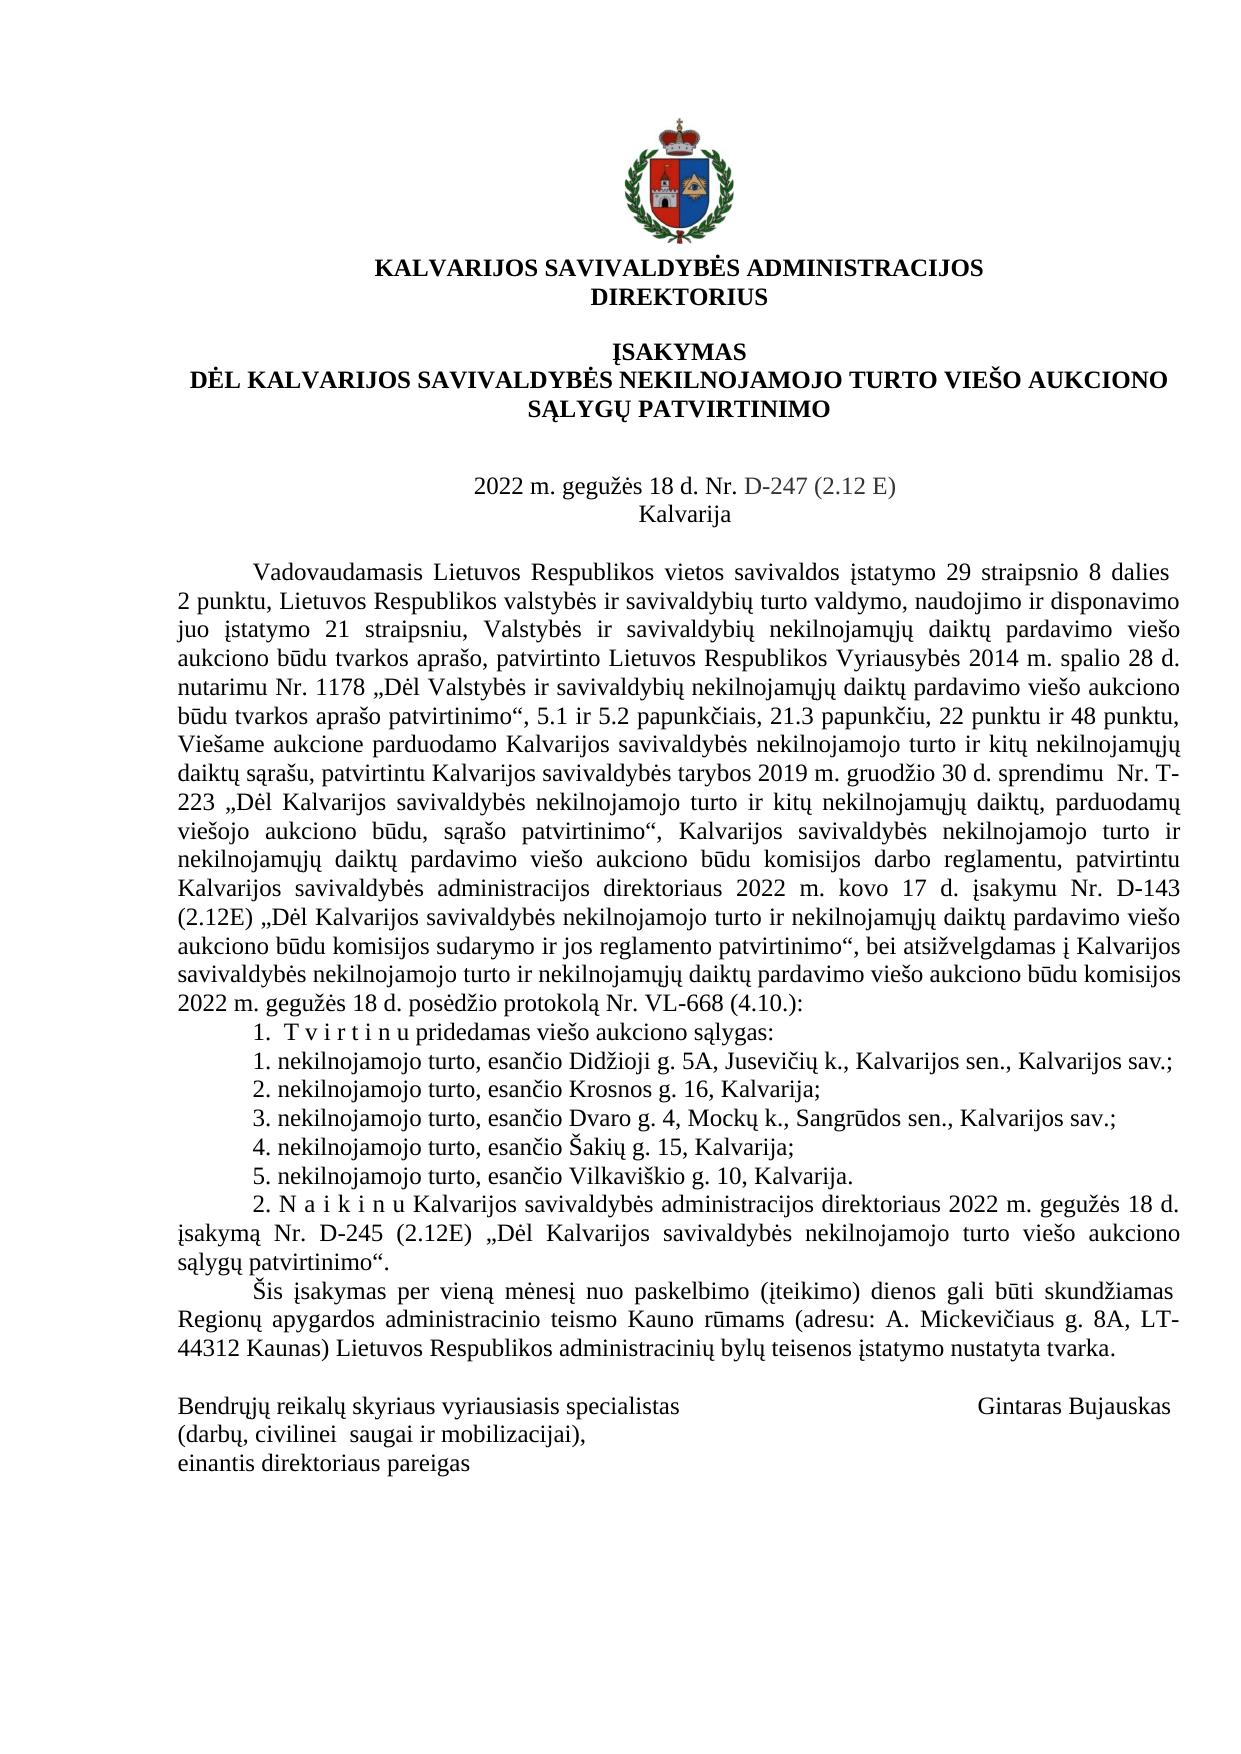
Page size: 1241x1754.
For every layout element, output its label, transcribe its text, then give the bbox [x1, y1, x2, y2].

text 2. nekilnojamojo turto, esančio Krosnos g. 16, Kalvarija; [177, 1074, 1181, 1103]
text 2. N a i k i n u Kalvarijos savivaldybės administracijos direktoriaus 2022 m. gegužės 18 d. įsakymą Nr. D-245 (2.12E) „Dėl Kalvarijos savivaldybės nekilnojamojo turto viešo aukciono sąlygų patvirtinimo“. [177, 1189, 1181, 1276]
text Šis įsakymas per vieną mėnesį nuo paskelbimo (įteikimo) dienos gali būti skundžiamas Regionų apygardos administracinio teismo Kauno rūmams (adresu: A. Mickevičiaus g. 8A, LT-44312 Kaunas) Lietuvos Respublikos administracinių bylų teisenos įstatymo nustatyta tvarka. [177, 1276, 1181, 1362]
text 3. nekilnojamojo turto, esančio Dvaro g. 4, Mockų k., Sangrūdos sen., Kalvarijos sav.; [177, 1103, 1181, 1132]
text 1. T v i r t i n u pridedamas viešo aukciono sąlygas: [177, 1017, 1181, 1046]
text DĖL KALVARIJOS SAVIVALDYBĖS NEKILNOJAMOJO TURTO VIEŠO AUKCIONO SĄLYGŲ PATVIRTINIMO [177, 365, 1181, 423]
text 5. nekilnojamojo turto, esančio Vilkaviškio g. 10, Kalvarija. [177, 1161, 1181, 1189]
text (darbų, civilinei saugai ir mobilizacijai), [177, 1419, 1181, 1448]
text einantis direktoriaus pareigas [177, 1448, 1181, 1477]
text Bendrųjų reikalų skyriaus vyriausiasis specialistas Gintaras Bujauskas [177, 1391, 1181, 1419]
text Kalvarija [188, 499, 1181, 528]
text 2022 m. gegužės 18 d. Nr. D-247 (2.12 E) [188, 471, 1181, 499]
text 1. nekilnojamojo turto, esančio Didžioji g. 5A, Jusevičių k., Kalvarijos sen., Kalvarijos sav.; [177, 1046, 1181, 1074]
text KALVARIJOS SAVIVALDYBĖS ADMINISTRACIJOS [177, 253, 1181, 282]
text Vadovaudamasis Lietuvos Respublikos vietos savivaldos įstatymo 29 straipsnio 8 dalies 2 punktu, Lietuvos Respublikos valstybės ir savivaldybių turto valdymo, naudojimo ir disponavimo juo įstatymo 21 straipsniu, Valstybės ir savivaldybių nekilnojamųjų daiktų pardavimo viešo aukciono būdu tvarkos aprašo, patvirtinto Lietuvos Respublikos Vyriausybės 2014 m. spalio 28 d. nutarimu Nr. 1178 „Dėl Valstybės ir savivaldybių nekilnojamųjų daiktų pardavimo viešo aukciono būdu tvarkos aprašo patvirtinimo“, 5.1 ir 5.2 papunkčiais, 21.3 papunkčiu, 22 punktu ir 48 punktu, Viešame aukcione parduodamo Kalvarijos savivaldybės nekilnojamojo turto ir kitų nekilnojamųjų daiktų sąrašu, patvirtintu Kalvarijos savivaldybės tarybos 2019 m. gruodžio 30 d. sprendimu Nr. T-223 „Dėl Kalvarijos savivaldybės nekilnojamojo turto ir kitų nekilnojamųjų daiktų, parduodamų viešojo aukciono būdu, sąrašo patvirtinimo“, Kalvarijos savivaldybės nekilnojamojo turto ir nekilnojamųjų daiktų pardavimo viešo aukciono būdu komisijos darbo reglamentu, patvirtintu Kalvarijos savivaldybės administracijos direktoriaus 2022 m. kovo 17 d. įsakymu Nr. D-143 (2.12E) „Dėl Kalvarijos savivaldybės nekilnojamojo turto ir nekilnojamųjų daiktų pardavimo viešo aukciono būdu komisijos sudarymo ir jos reglamento patvirtinimo“, bei atsižvelgdamas į Kalvarijos savivaldybės nekilnojamojo turto ir nekilnojamųjų daiktų pardavimo viešo aukciono būdu komisijos 2022 m. gegužės 18 d. posėdžio protokolą Nr. VL-668 (4.10.): [177, 557, 1181, 1017]
text DIREKTORIUS [177, 282, 1181, 310]
text 4. nekilnojamojo turto, esančio Šakių g. 15, Kalvarija; [177, 1132, 1181, 1161]
text ĮSAKYMAS [177, 337, 1181, 365]
